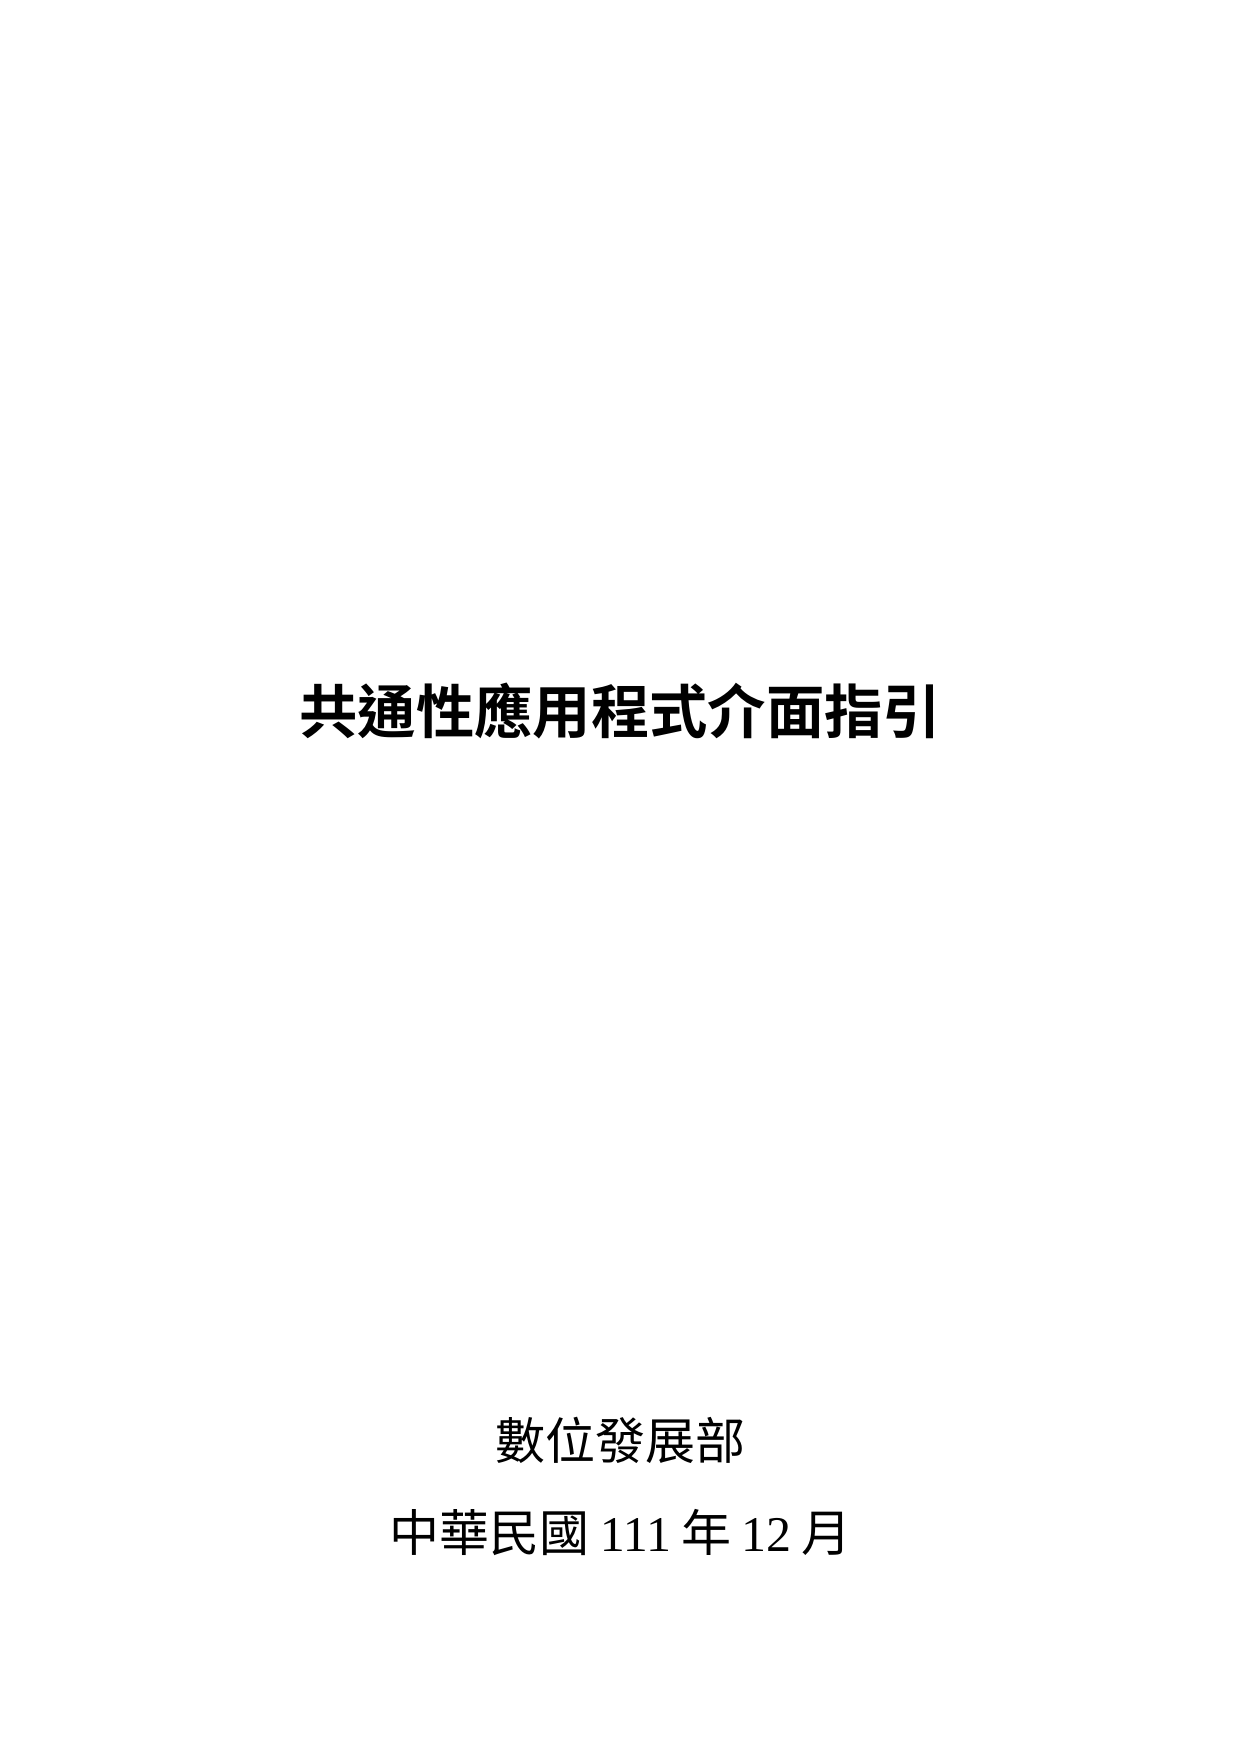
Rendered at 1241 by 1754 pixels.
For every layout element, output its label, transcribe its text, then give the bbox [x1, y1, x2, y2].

subtitle 中華民國111年12月 [118, 1493, 1122, 1565]
subtitle 數位發展部 [118, 1402, 1122, 1474]
title 共通性應用程式介面指引 [118, 666, 1122, 751]
